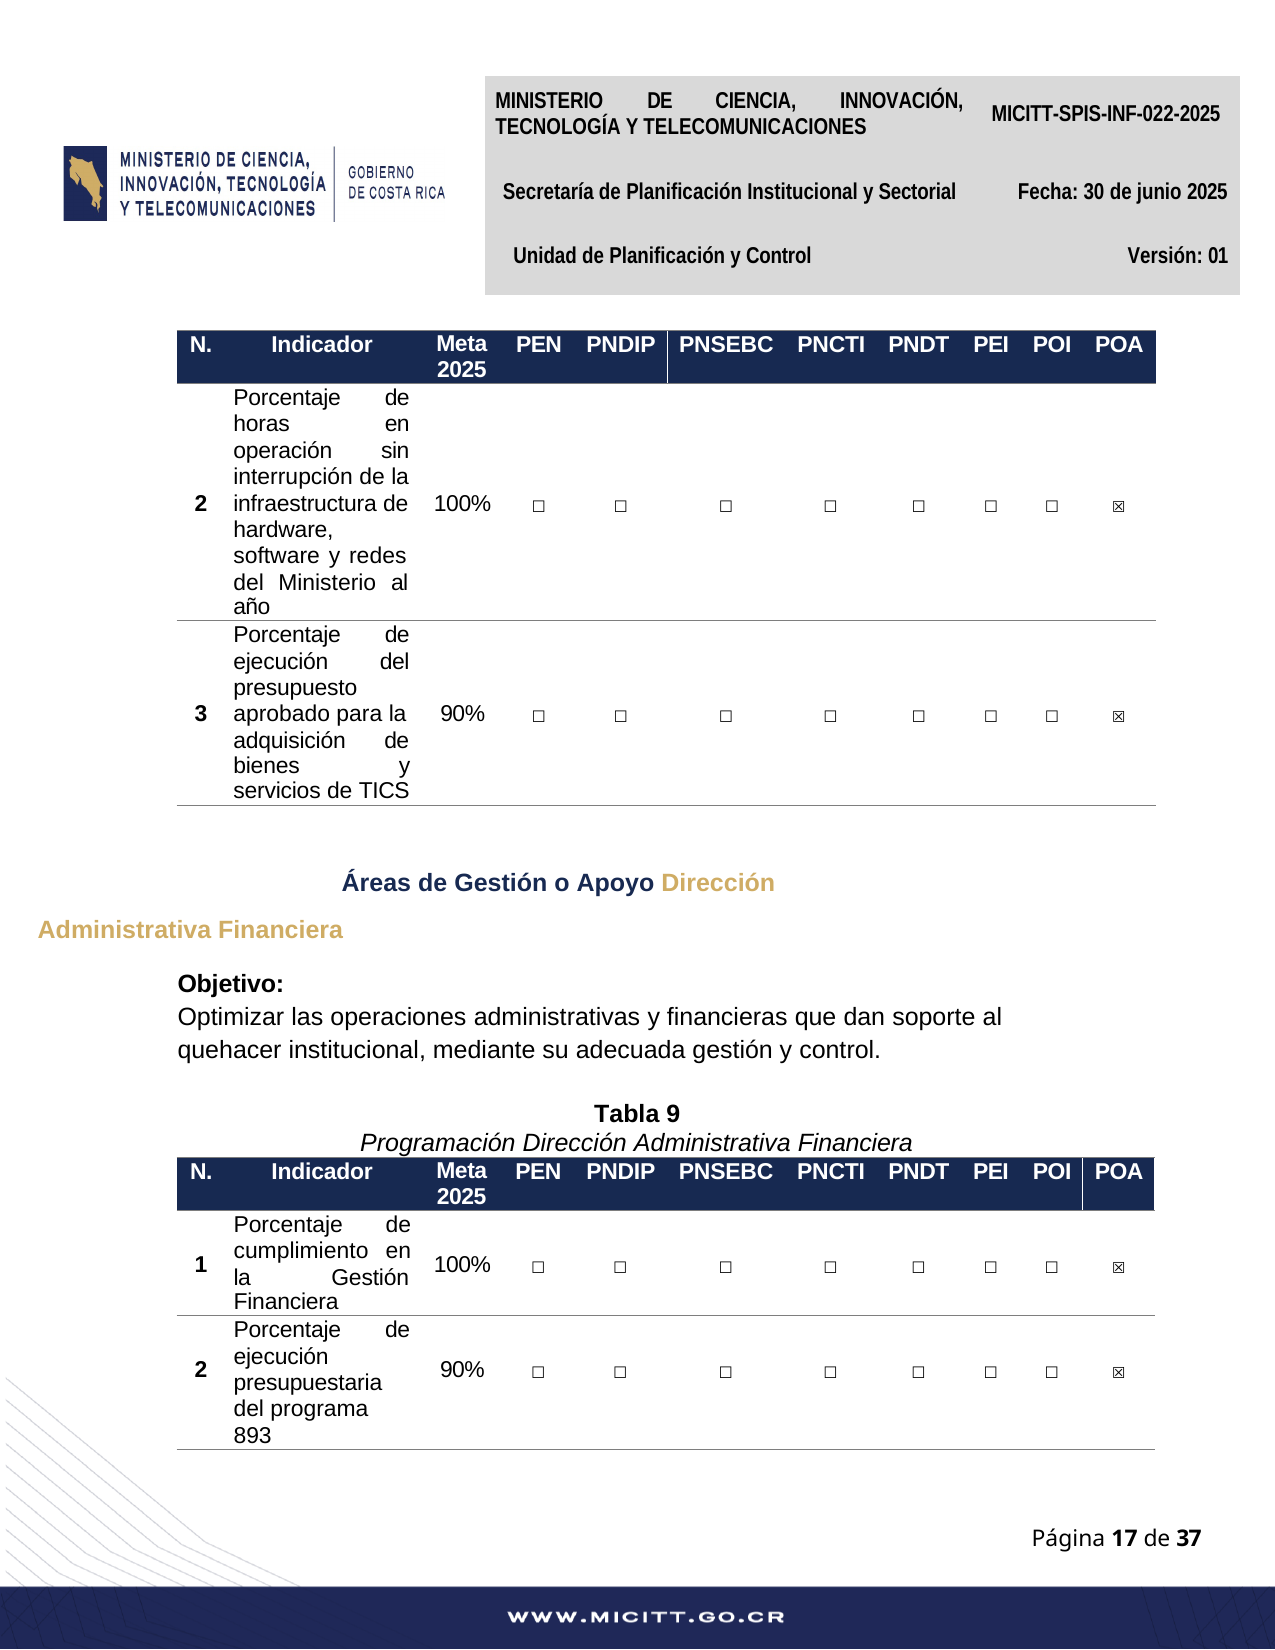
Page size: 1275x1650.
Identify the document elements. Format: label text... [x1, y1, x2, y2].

table_cell ☐ [1022, 384, 1084, 620]
table_cell ☐ [574, 621, 667, 805]
table_cell ☐ [961, 1316, 1020, 1448]
table_header POA [1084, 331, 1156, 383]
table_cell ☐ [877, 621, 962, 805]
table_cell ☐ [961, 1211, 1020, 1315]
text Programación Dirección Administrativa Financiera [37, 1128, 1237, 1157]
table_cell ☐ [962, 384, 1022, 620]
table_cell ☐ [503, 1211, 574, 1315]
table_cell Porcentaje de horas en operación sin interrupción de la infraestructura de hardware, software y redes del Ministerio al año [223, 384, 422, 620]
table_cell ☐ [876, 1211, 961, 1315]
table_cell ☐ [668, 621, 785, 805]
table_header PNDT [877, 331, 962, 383]
table_cell ☐ [877, 384, 962, 620]
table_header POI [1022, 331, 1084, 383]
table_cell Porcentaje de cumplimiento en la Gestión Financiera [223, 1211, 422, 1315]
table_header N. [177, 1158, 223, 1210]
subtitle Áreas de Gestión o Apoyo Dirección Administrativa Financiera [37, 868, 851, 944]
table_cell 3 [177, 621, 223, 805]
table_header Meta 2025 [422, 331, 504, 383]
table_header PNCTI [785, 1158, 876, 1210]
table_cell ☐ [785, 1211, 876, 1315]
table_cell ☒ [1084, 384, 1156, 620]
table_cell ☐ [574, 1211, 667, 1315]
table_header PNDT [876, 1158, 961, 1210]
table_cell ☐ [667, 1316, 785, 1448]
table_cell ☐ [785, 384, 877, 620]
table_cell ☒ [1083, 1316, 1154, 1448]
table_header PNDIP [574, 331, 667, 383]
table_cell ☒ [1083, 1211, 1154, 1315]
table_cell ☐ [504, 621, 574, 805]
table_cell Porcentaje de ejecución del presupuesto aprobado para la adquisición de bienes y servicios de TICS [223, 621, 422, 805]
text Objetivo: [177, 969, 1237, 998]
table_header Meta 2025 [422, 1158, 503, 1210]
table_header PNDIP [574, 1158, 667, 1210]
table_cell Porcentaje de ejecución presupuestaria del programa 893 [223, 1316, 422, 1448]
table_cell ☐ [1020, 1211, 1082, 1315]
table_cell 100% [422, 384, 504, 620]
text Optimizar las operaciones administrativas y financieras que dan soporte al quehacer institucional, mediante su adecuada gestión y control. [177, 1002, 1103, 1064]
table_header PEI [961, 1158, 1020, 1210]
table_header PEN [503, 1158, 574, 1210]
table_cell 100% [422, 1211, 503, 1315]
table_header POA [1083, 1158, 1154, 1210]
table_cell ☒ [1084, 621, 1156, 805]
table_cell 1 [177, 1211, 223, 1315]
table_cell ☐ [574, 1316, 667, 1448]
table_header POI [1020, 1158, 1082, 1210]
table_header PNSEBC [668, 331, 785, 383]
table_cell ☐ [1022, 621, 1084, 805]
table_cell ☐ [962, 621, 1022, 805]
table_cell ☐ [667, 1211, 785, 1315]
table_cell ☐ [1020, 1316, 1082, 1448]
table_cell ☐ [503, 1316, 574, 1448]
table_cell ☐ [668, 384, 785, 620]
table_cell 90% [422, 1316, 503, 1448]
table_header PNSEBC [667, 1158, 785, 1210]
subtitle Tabla 9 [38, 1099, 1237, 1128]
table_header N. [177, 331, 223, 383]
table_header PEI [962, 331, 1022, 383]
table_cell ☐ [876, 1316, 961, 1448]
table_cell 90% [422, 621, 504, 805]
table_cell ☐ [504, 384, 574, 620]
table_cell ☐ [785, 1316, 876, 1448]
table_cell 2 [177, 384, 223, 620]
table_header PEN [504, 331, 574, 383]
table_header Indicador [223, 1158, 422, 1210]
table_header Indicador [223, 331, 422, 383]
table_cell 2 [177, 1316, 223, 1448]
table_header PNCTI [785, 331, 877, 383]
table_cell ☐ [574, 384, 667, 620]
table_cell ☐ [785, 621, 877, 805]
